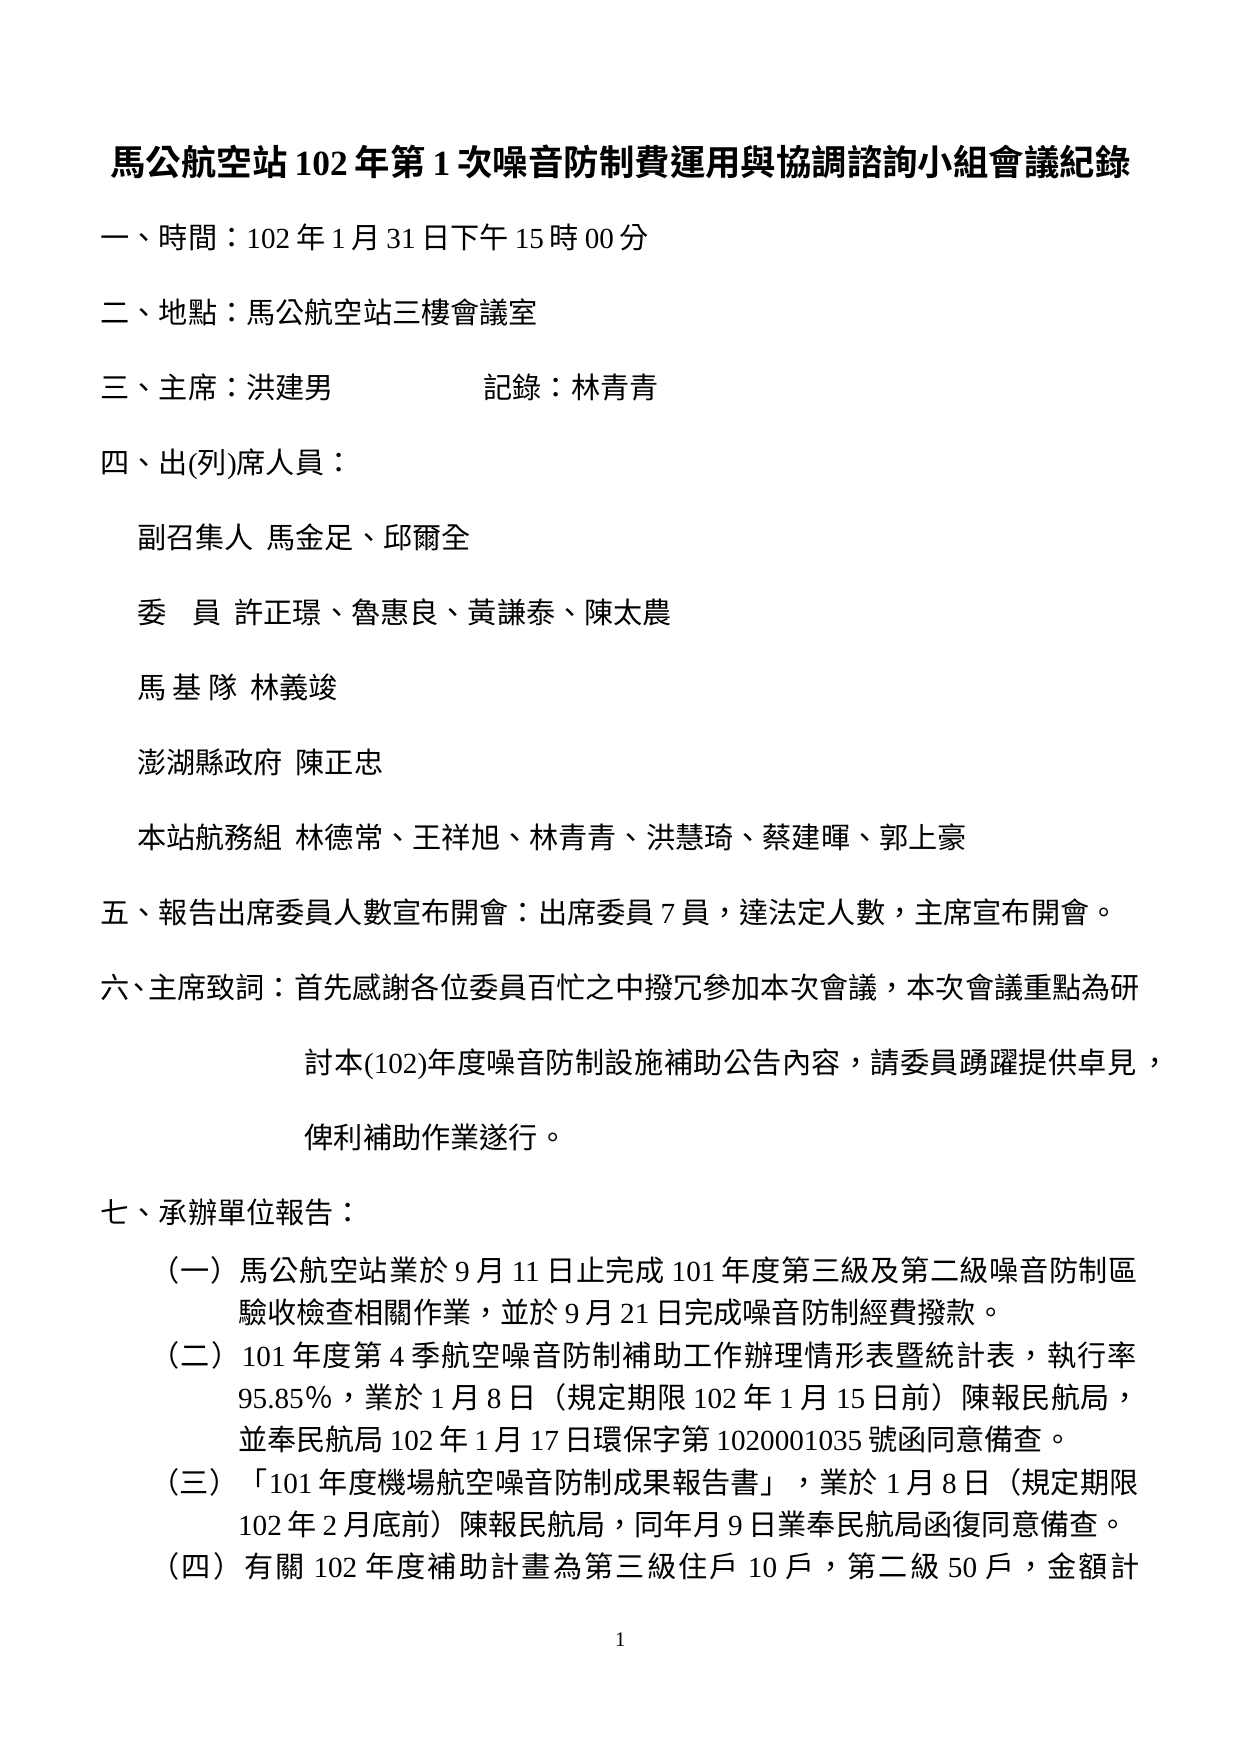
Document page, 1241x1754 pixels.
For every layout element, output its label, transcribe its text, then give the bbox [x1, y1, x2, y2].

text 二、地點：馬公航空站三樓會議室 [100, 273, 1140, 348]
text （一）馬公航空站業於9月11日止完成101年度第三級及第二級噪音防制區驗收檢查相關作業，並於9月21日完成噪音防制經費撥款。 [150, 1248, 1140, 1332]
text 七、承辦單位報告： [100, 1173, 1140, 1248]
text （四）有關102年度補助計畫為第三級住戶10戶，第二級50戶，金額計 [150, 1544, 1140, 1586]
text 五、報告出席委員人數宣布開會：出席委員7員，達法定人數，主席宣布開會。 [100, 873, 1140, 948]
text 四、出(列)席人員： [100, 423, 1140, 498]
text 委 員 許正璟、魯惠良、黃謙泰、陳太農 [100, 573, 1140, 648]
text 三、主席：洪建男 記錄：林青青 [100, 348, 1140, 423]
text 馬 基 隊 林義竣 [100, 648, 1140, 723]
text 馬公航空站102年第1次噪音防制費運用與協調諮詢小組會議紀錄 [100, 123, 1140, 198]
text 本站航務組 林德常、王祥旭、林青青、洪慧琦、蔡建暉、郭上豪 [100, 798, 1140, 873]
text （三）「101年度機場航空噪音防制成果報告書」，業於1月8日（規定期限102年2月底前）陳報民航局，同年月9日業奉民航局函復同意備查。 [150, 1459, 1140, 1544]
text （二）101年度第4季航空噪音防制補助工作辦理情形表暨統計表，執行率95.85％，業於1月8日（規定期限102年1月15日前）陳報民航局，並奉民航局102年1月17日環保字第1020001035號函同意備查。 [150, 1332, 1140, 1459]
text 一、時間：102年1月31日下午15時00分 [100, 198, 1140, 273]
text 澎湖縣政府 陳正忠 [100, 723, 1140, 798]
text 六、主席致詞：首先感謝各位委員百忙之中撥冗參加本次會議，本次會議重點為研討本(102)年度噪音防制設施補助公告內容，請委員踴躍提供卓見，俾利補助作業遂行。 [100, 948, 1140, 1173]
text 副召集人 馬金足、邱爾全 [100, 498, 1140, 573]
